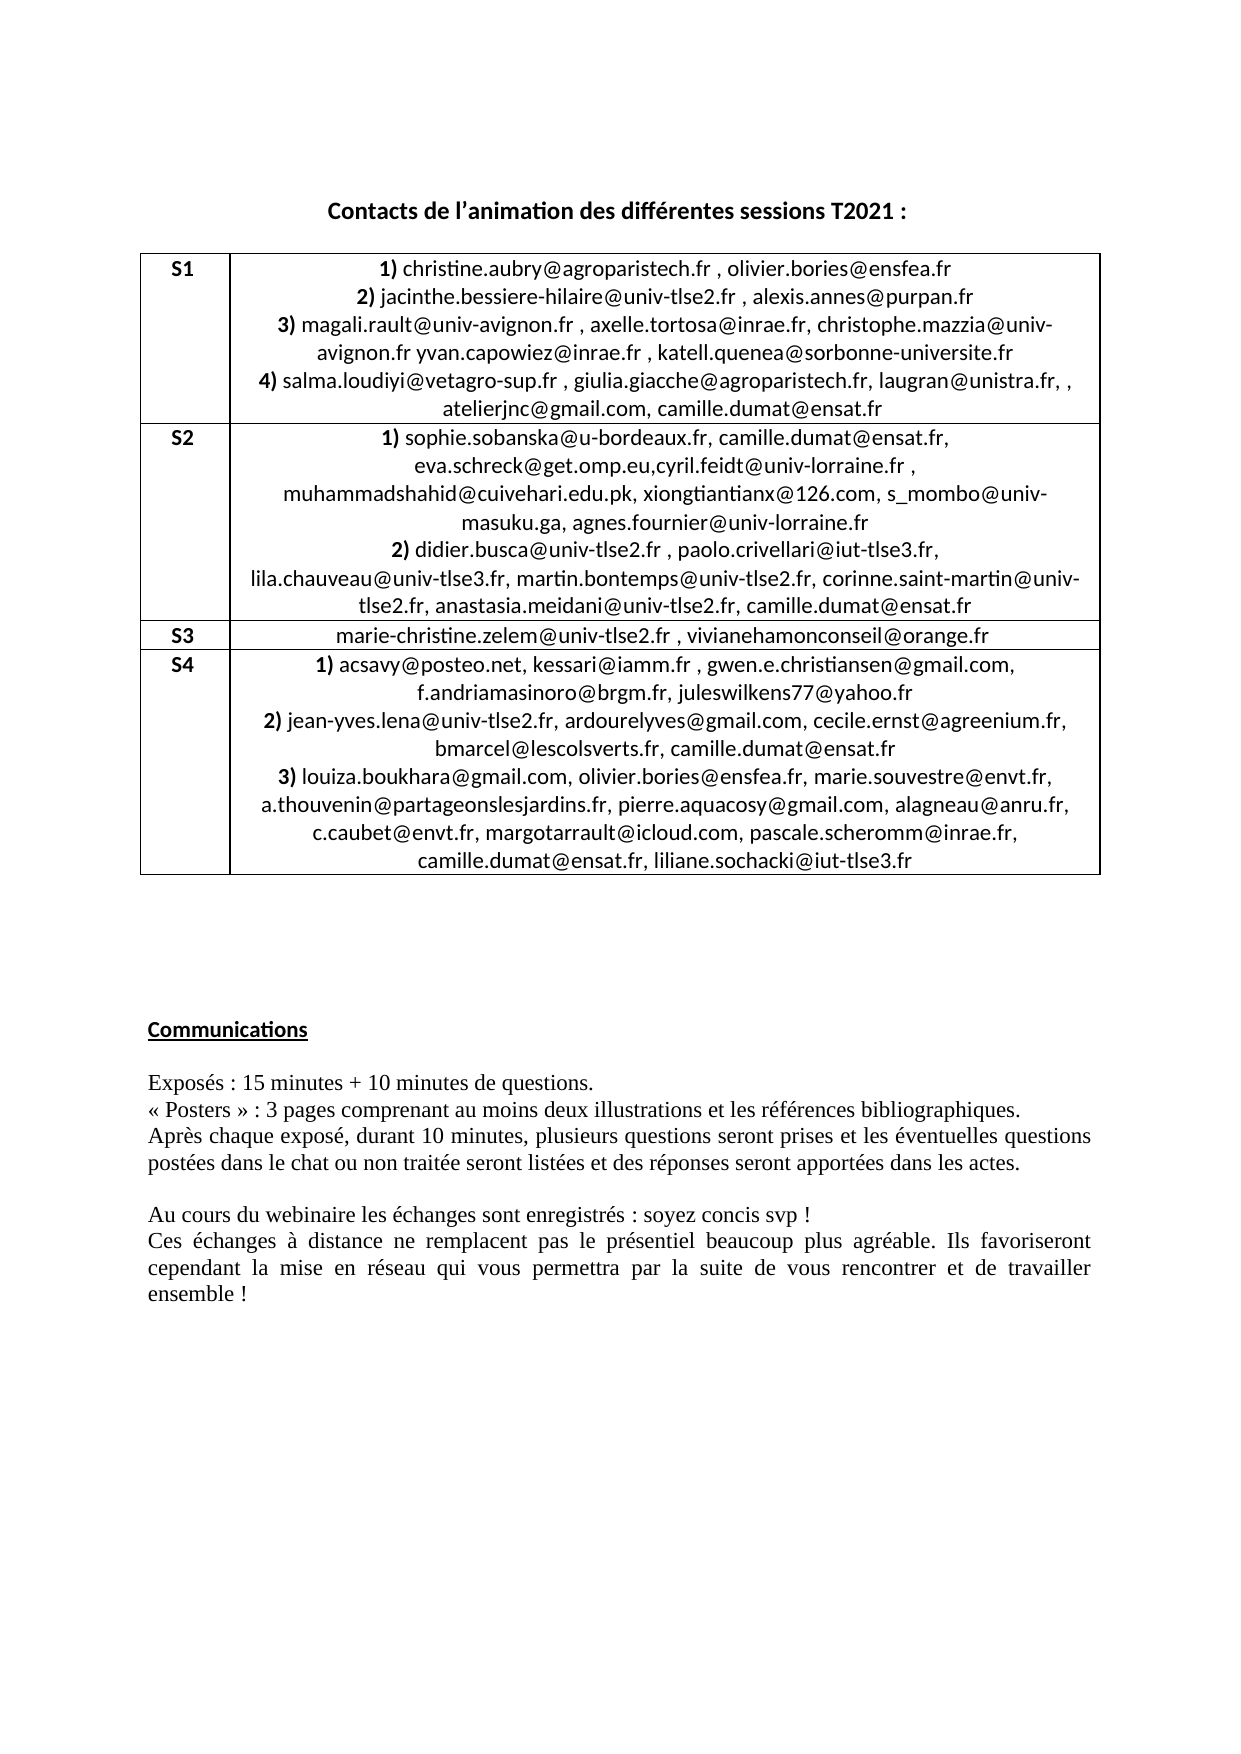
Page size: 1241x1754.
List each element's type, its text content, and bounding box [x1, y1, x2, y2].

table_cell S3 [141, 621, 229, 649]
text Contacts de l’animation des différentes sessions T2021 : [148, 195, 1093, 225]
text Ces échanges à distance ne remplacent pas le présentiel beaucoup plus agréable. Ils favoriseront cependant la mise en réseau qui vous permettra par la suite de vous rencontrer et de travailler ensemble ! [148, 1228, 1093, 1307]
table_header 1) christine.aubry@agroparistech.fr , olivier.bories@ensfea.fr 2) jacinthe.bessiere-hilaire@univ-tlse2.fr , alexis.annes@purpan.fr 3) magali.rault@univ-avignon.fr , axelle.tortosa@inrae.fr, christophe.mazzia@univ-avignon.fr yvan.capowiez@inrae.fr , katell.quenea@sorbonne-universite.fr 4) salma.loudiyi@vetagro-sup.fr , giulia.giacche@agroparistech.fr, laugran@unistra.fr, , atelierjnc@gmail.com, camille.dumat@ensat.fr [231, 254, 1099, 422]
text Communications [148, 1015, 1093, 1043]
table_cell S2 [141, 424, 229, 620]
text Exposés : 15 minutes + 10 minutes de questions. [148, 1069, 1093, 1096]
text Après chaque exposé, durant 10 minutes, plusieurs questions seront prises et les éventuelles questions postées dans le chat ou non traitée seront listées et des réponses seront apportées dans les actes. [148, 1122, 1093, 1175]
table_cell 1) sophie.sobanska@u-bordeaux.fr, camille.dumat@ensat.fr, eva.schreck@get.omp.eu,cyril.feidt@univ-lorraine.fr , muhammadshahid@cuivehari.edu.pk, xiongtiantianx@126.com, s_mombo@univ-masuku.ga, agnes.fournier@univ-lorraine.fr 2) didier.busca@univ-tlse2.fr , paolo.crivellari@iut-tlse3.fr, lila.chauveau@univ-tlse3.fr, martin.bontemps@univ-tlse2.fr, corinne.saint-martin@univ-tlse2.fr, anastasia.meidani@univ-tlse2.fr, camille.dumat@ensat.fr [231, 424, 1099, 620]
table_cell S4 [141, 650, 229, 874]
table_cell 1) acsavy@posteo.net, kessari@iamm.fr , gwen.e.christiansen@gmail.com, f.andriamasinoro@brgm.fr, juleswilkens77@yahoo.fr 2) jean-yves.lena@univ-tlse2.fr, ardourelyves@gmail.com, cecile.ernst@agreenium.fr, bmarcel@lescolsverts.fr, camille.dumat@ensat.fr 3) louiza.boukhara@gmail.com, olivier.bories@ensfea.fr, marie.souvestre@envt.fr, a.thouvenin@partageonslesjardins.fr, pierre.aquacosy@gmail.com, alagneau@anru.fr, c.caubet@envt.fr, margotarrault@icloud.com, pascale.scheromm@inrae.fr, camille.dumat@ensat.fr, liliane.sochacki@iut-tlse3.fr [231, 650, 1099, 874]
table_cell marie-christine.zelem@univ-tlse2.fr , vivianehamonconseil@orange.fr [231, 621, 1099, 649]
table_header S1 [141, 254, 229, 422]
text « Posters » : 3 pages comprenant au moins deux illustrations et les références bibliographiques. [148, 1096, 1093, 1122]
text Au cours du webinaire les échanges sont enregistrés : soyez concis svp ! [148, 1201, 1093, 1228]
